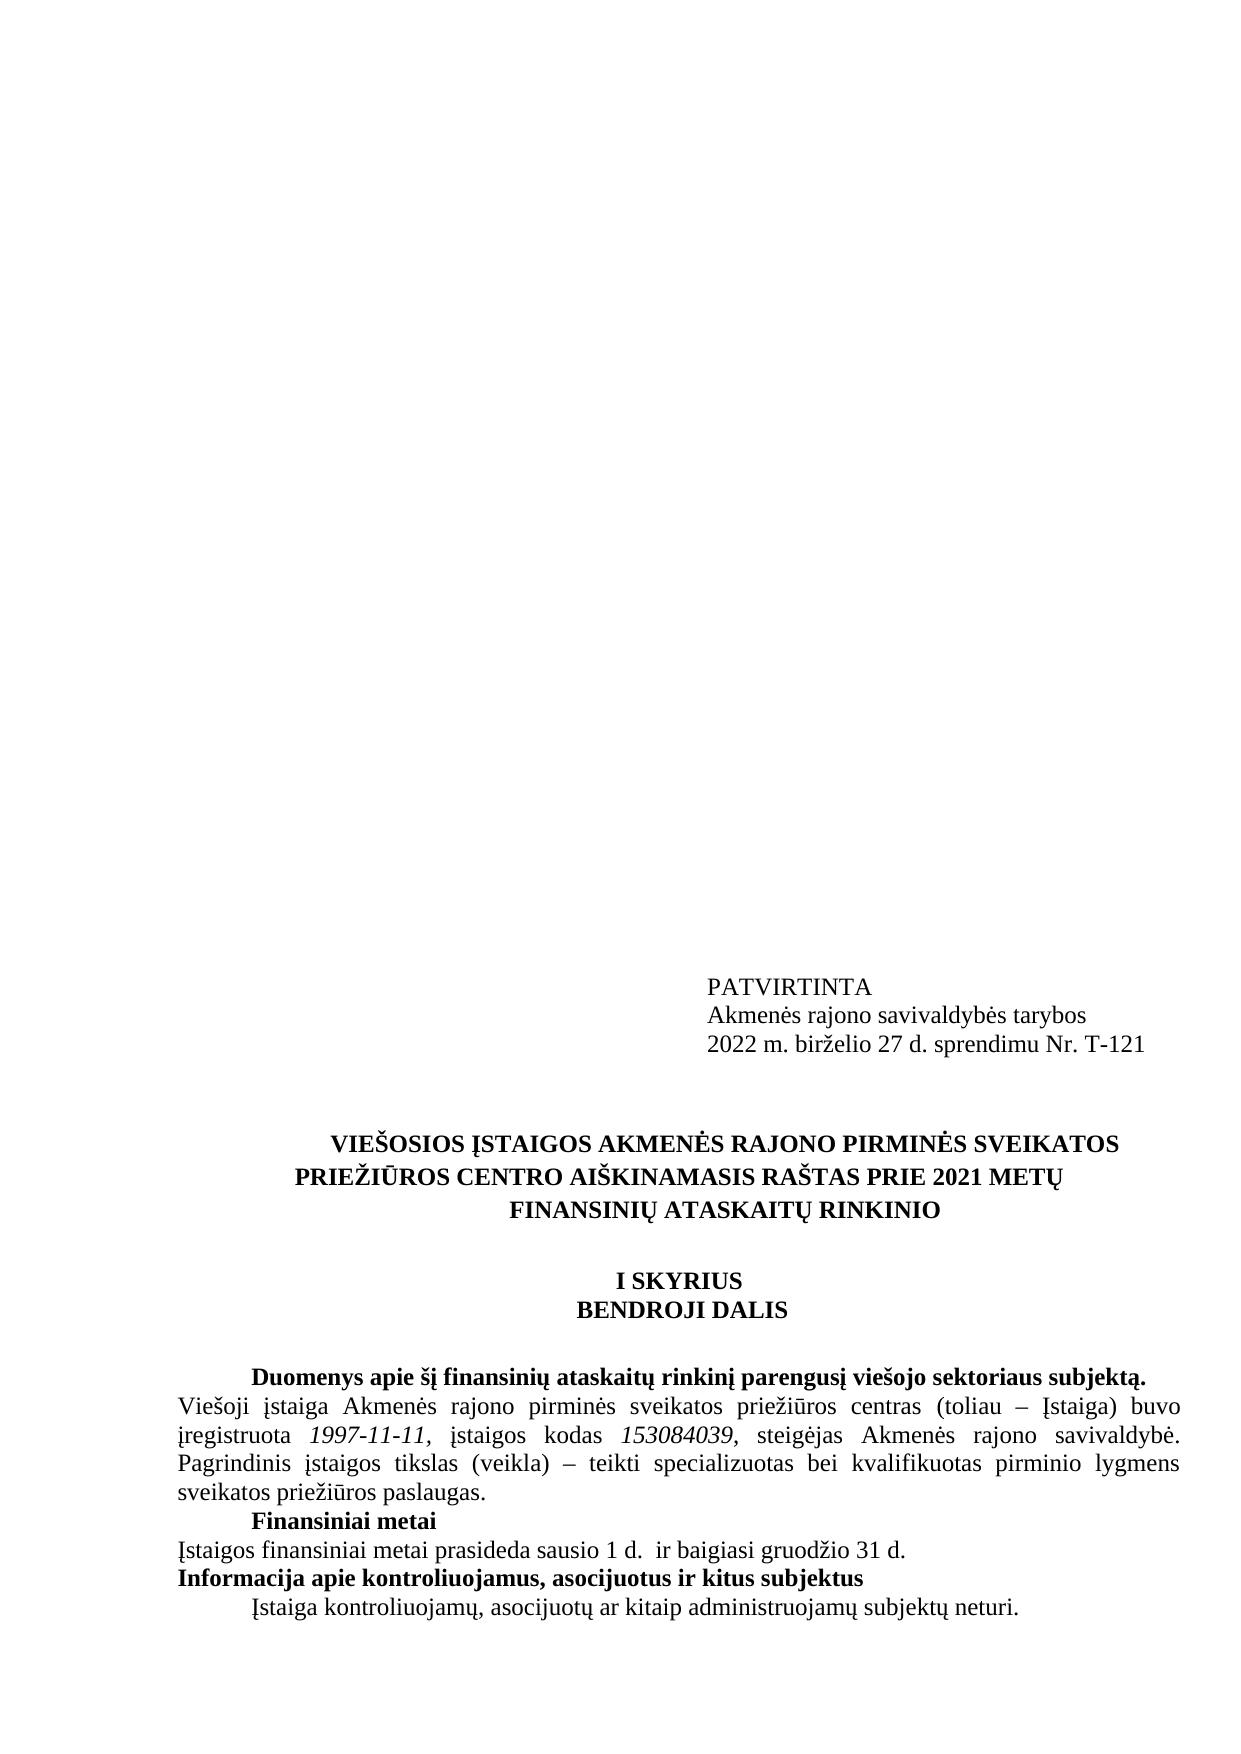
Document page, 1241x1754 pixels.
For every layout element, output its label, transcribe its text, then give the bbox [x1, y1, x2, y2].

text Informacija apie kontroliuojamus, asocijuotus ir kitus subjektus [177, 1563, 1181, 1592]
text Įstaiga kontroliuojamų, asocijuotų ar kitaip administruojamų subjektų neturi. [177, 1592, 1181, 1621]
text Viešoji įstaiga Akmenės rajono pirminės sveikatos priežiūros centras (toliau – Įstaiga) buvo įregistruota 1997-11-11, įstaigos kodas 153084039, steigėjas Akmenės rajono savivaldybė. Pagrindinis įstaigos tikslas (veikla) – teikti specializuotas bei kvalifikuotas pirminio lygmens sveikatos priežiūros paslaugas. [177, 1391, 1181, 1506]
text Finansiniai metai [177, 1506, 1181, 1535]
text Duomenys apie šį finansinių ataskaitų rinkinį parengusį viešojo sektoriaus subjektą. [177, 1362, 1181, 1391]
text PATVIRTINTA [707, 972, 1161, 1000]
text Akmenės rajono savivaldybės tarybos [707, 1000, 1161, 1029]
text 2022 m. birželio 27 d. sprendimu Nr. T-121 [707, 1029, 1161, 1058]
text FINANSINIŲ ATASKAITŲ RINKINIO [177, 1195, 1181, 1223]
subtitle BENDROJI DALIS [177, 1295, 1181, 1324]
subtitle I SKYRIUS [177, 1266, 1181, 1295]
text Įstaigos finansiniai metai prasideda sausio 1 d. ir baigiasi gruodžio 31 d. [177, 1535, 1181, 1563]
text VIEŠOSIOS ĮSTAIGOS AKMENĖS RAJONO PIRMINĖS SVEIKATOS PRIEŽIŪROS CENTRO AIŠKINAMASIS RAŠTAS PRIE 2021 METŲ [177, 1129, 1181, 1190]
